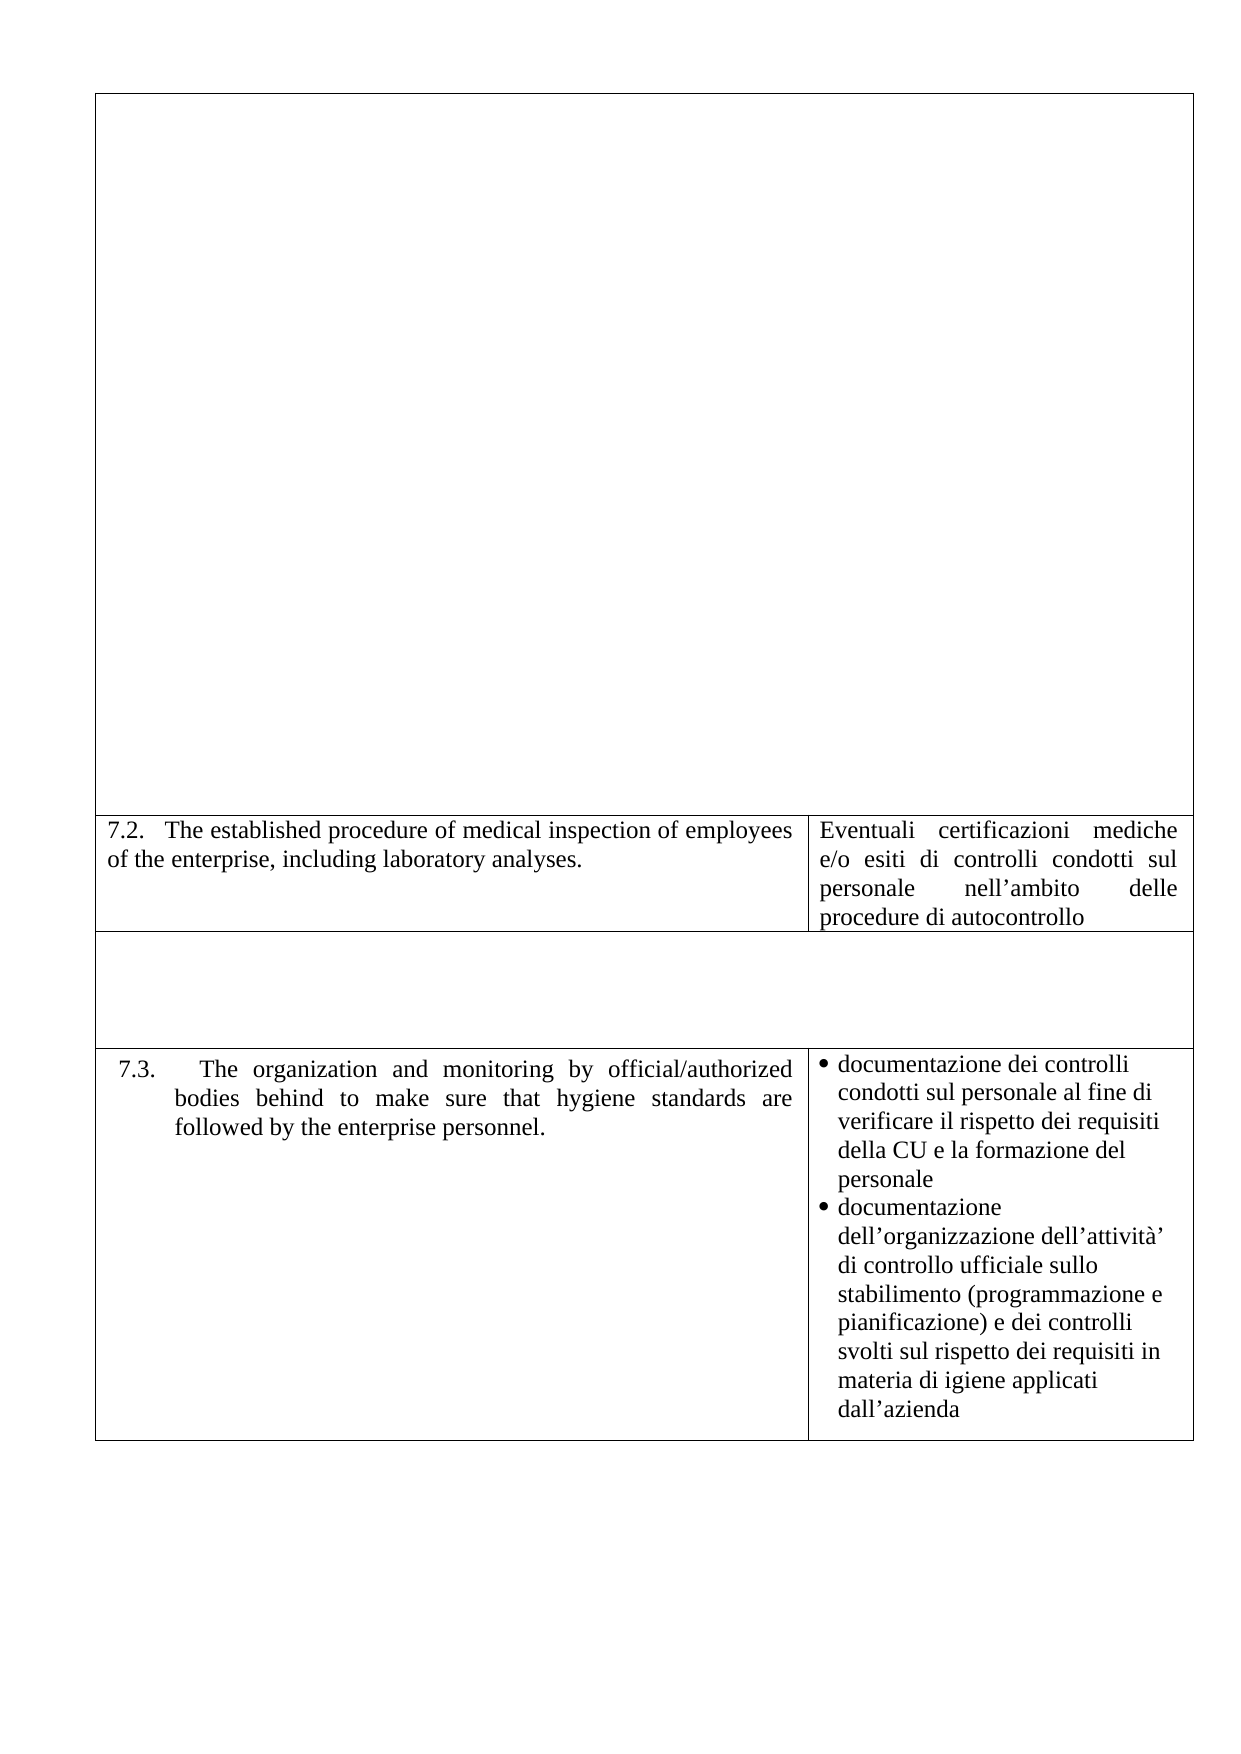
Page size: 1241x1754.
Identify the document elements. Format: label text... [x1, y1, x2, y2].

table_cell documentazione dei controlli condotti sul personale al fine di verificare il rispetto dei requisiti della CU e la formazione del personale documentazione dell’organizzazione dell’attività’ di controllo ufficiale sullo stabilimento (programmazione e pianificazione) e dei controlli svolti sul rispetto dei requisiti in materia di igiene applicati dall’azienda [809, 1049, 1193, 1440]
table_cell 7.3. The organization and monitoring by official/authorized bodies behind to make sure that hygiene standards are followed by the enterprise personnel. [96, 1049, 808, 1440]
table_cell 7.2. The established procedure of medical inspection of employees of the enterprise, including laboratory analyses. [96, 816, 808, 931]
table_cell [96, 932, 1193, 1048]
table_cell Eventuali certificazioni mediche e/o esiti di controlli condotti sul personale nell’ambito delle procedure di autocontrollo [809, 816, 1193, 931]
table_cell [96, 94, 1193, 814]
